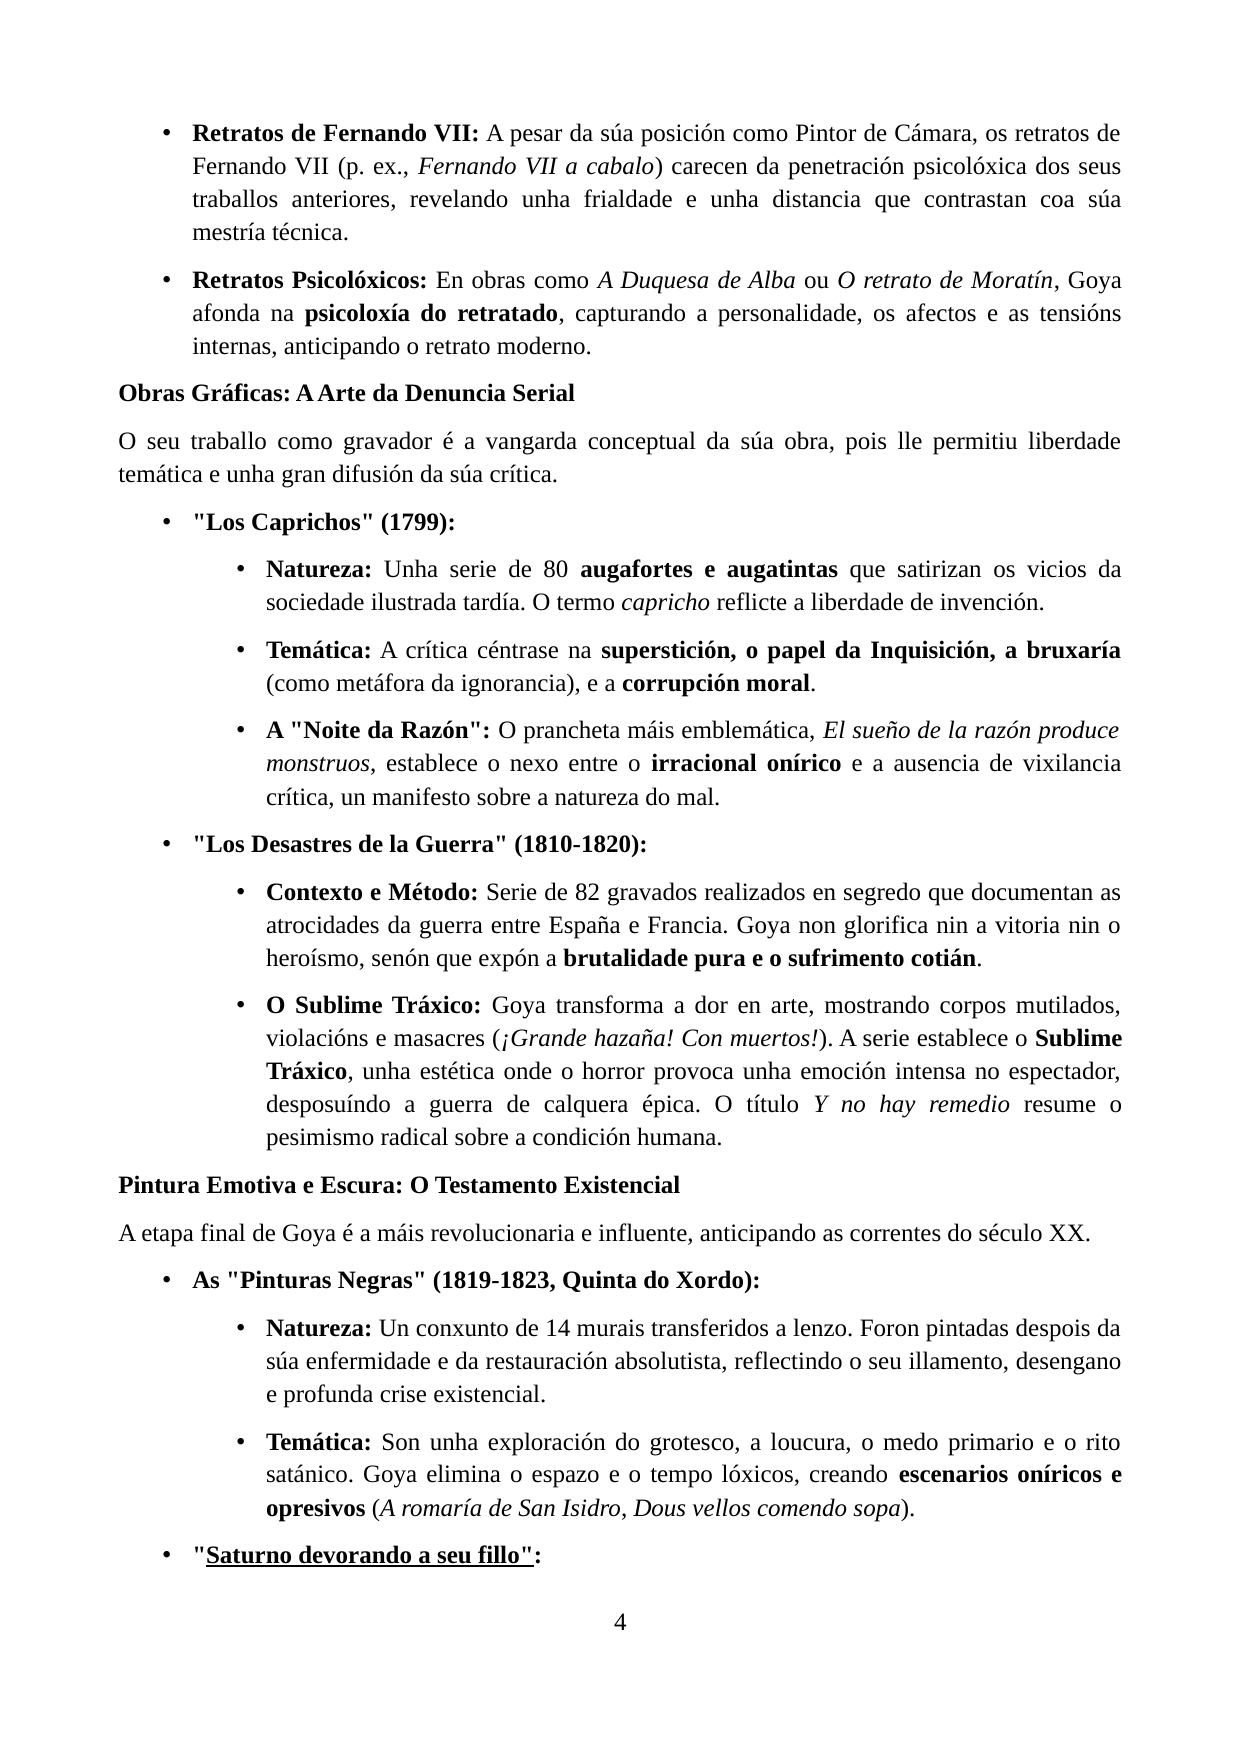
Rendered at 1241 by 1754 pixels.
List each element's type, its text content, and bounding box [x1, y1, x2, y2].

list Temática: A crítica céntrase na superstición, o papel da Inquisición, a bruxaría (como metáfora da ignorancia), e a corrupción moral. [236, 635, 1122, 697]
list "Los Desastres de la Guerra" (1810-1820): [162, 829, 1122, 858]
subtitle Obras Gráficas: A Arte da Denuncia Serial [118, 378, 1122, 407]
list Retratos de Fernando VII: A pesar da súa posición como Pintor de Cámara, os retratos de Fernando VII (p. ex., Fernando VII a cabalo) carecen da penetración psicolóxica dos seus traballos anteriores, revelando unha frialdade e unha distancia que contrastan coa súa mestría técnica. [162, 118, 1122, 246]
text A etapa final de Goya é a máis revolucionaria e influente, anticipando as correntes do século XX. [118, 1218, 1122, 1246]
list "Los Caprichos" (1799): [162, 507, 1122, 535]
list Contexto e Método: Serie de 82 gravados realizados en segredo que documentan as atrocidades da guerra entre España e Francia. Goya non glorifica nin a vitoria nin o heroísmo, senón que expón a brutalidade pura e o sufrimento cotián. [236, 877, 1122, 972]
list Retratos Psicolóxicos: En obras como A Duquesa de Alba ou O retrato de Moratín, Goya afonda na psicoloxía do retratado, capturando a personalidade, os afectos e as tensións internas, anticipando o retrato moderno. [162, 265, 1122, 359]
list As "Pinturas Negras" (1819-1823, Quinta do Xordo): [162, 1265, 1122, 1294]
list A "Noite da Razón": O prancheta máis emblemática, El sueño de la razón produce monstruos, establece o nexo entre o irracional onírico e a ausencia de vixilancia crítica, un manifesto sobre a natureza do mal. [236, 716, 1122, 810]
text O seu traballo como gravador é a vangarda conceptual da súa obra, pois lle permitiu liberdade temática e unha gran difusión da súa crítica. [118, 426, 1122, 488]
list "Saturno devorando a seu fillo": [162, 1540, 1122, 1569]
list Natureza: Un conxunto de 14 murais transferidos a lenzo. Foron pintadas despois da súa enfermidade e da restauración absolutista, reflectindo o seu illamento, desengano e profunda crise existencial. [236, 1313, 1122, 1408]
subtitle Pintura Emotiva e Escura: O Testamento Existencial [118, 1170, 1122, 1199]
list Natureza: Unha serie de 80 augafortes e augatintas que satirizan os vicios da sociedade ilustrada tardía. O termo capricho reflicte a liberdade de invención. [236, 554, 1122, 616]
list Temática: Son unha exploración do grotesco, a loucura, o medo primario e o rito satánico. Goya elimina o espazo e o tempo lóxicos, creando escenarios oníricos e opresivos (A romaría de San Isidro, Dous vellos comendo sopa). [236, 1427, 1122, 1521]
list O Sublime Tráxico: Goya transforma a dor en arte, mostrando corpos mutilados, violacións e masacres (¡Grande hazaña! Con muertos!). A serie establece o Sublime Tráxico, unha estética onde o horror provoca unha emoción intensa no espectador, desposuíndo a guerra de calquera épica. O título Y no hay remedio resume o pesimismo radical sobre a condición humana. [236, 990, 1122, 1151]
